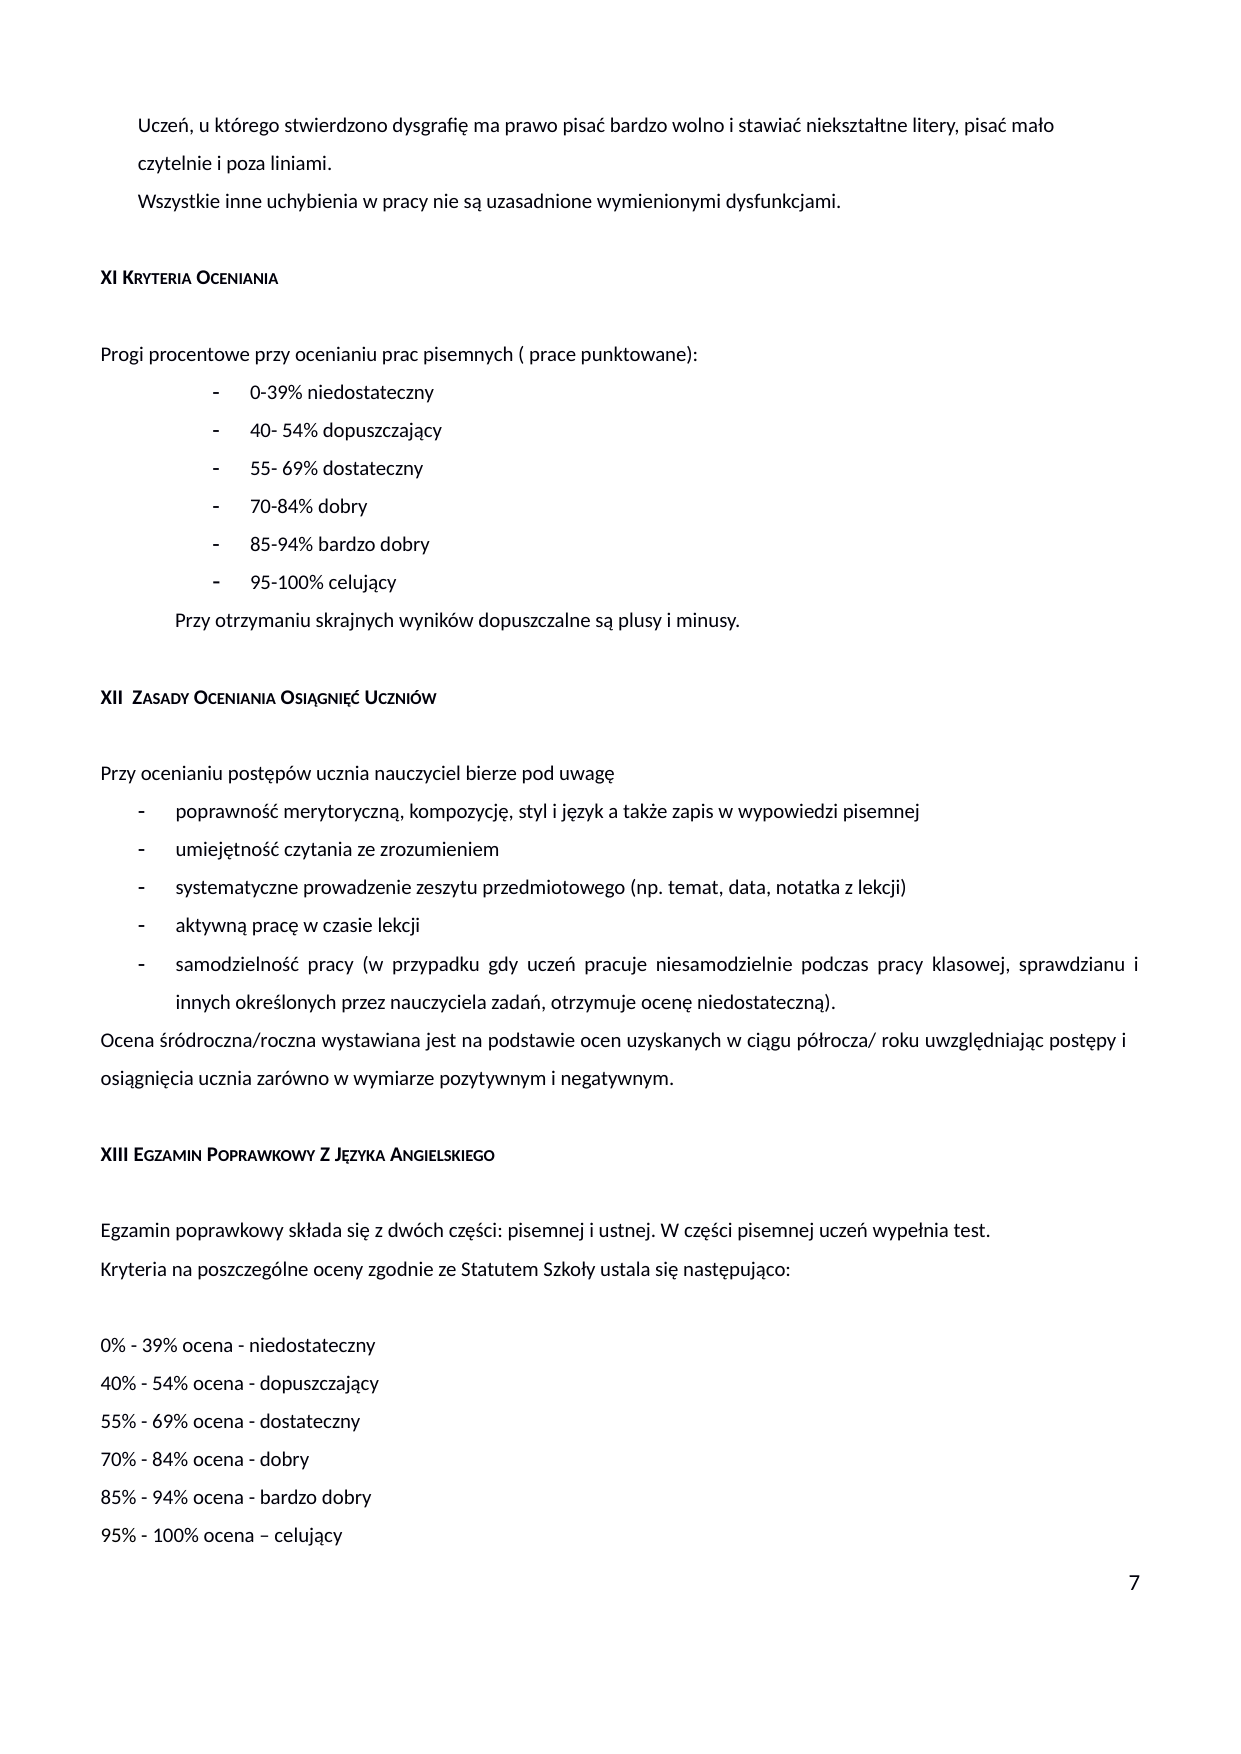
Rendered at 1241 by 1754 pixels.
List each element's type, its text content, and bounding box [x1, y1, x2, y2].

text Przy otrzymaniu skrajnych wyników dopuszczalne są plusy i minusy. [175, 608, 1140, 633]
list 95-100% celujący [212, 569, 1127, 595]
text 95% - 100% ocena – celujący [100, 1523, 1140, 1548]
text XIII Egzamin Poprawkowy Z Języka Angielskiego [100, 1141, 1140, 1167]
text 85% - 94% ocena - bardzo dobry [100, 1484, 1140, 1510]
text XII Zasady Oceniania Osiągnięć Uczniów [100, 684, 1127, 709]
list 40- 54% dopuszczający [212, 417, 1127, 442]
list 70-84% dobry [212, 493, 1127, 519]
text Ocena śródroczna/roczna wystawiana jest na podstawie ocen uzyskanych w ciągu półrocza/ roku uwzględniając postępy i osiągnięcia ucznia zarówno w wymiarze pozytywnym i negatywnym. [100, 1027, 1127, 1091]
list samodzielność pracy (w przypadku gdy uczeń pracuje niesamodzielnie podczas pracy klasowej, sprawdzianu i innych określonych przez nauczyciela zadań, otrzymuje ocenę niedostateczną). [138, 951, 1140, 1014]
list systematyczne prowadzenie zeszytu przedmiotowego (np. temat, data, notatka z lekcji) [138, 874, 1140, 900]
text XI Kryteria Oceniania [100, 264, 1127, 290]
list aktywną pracę w czasie lekcji [138, 913, 1140, 938]
list poprawność merytoryczną, kompozycję, styl i język a także zapis w wypowiedzi pisemnej [138, 798, 1140, 824]
text 70% - 84% ocena - dobry [100, 1446, 1140, 1472]
list umiejętność czytania ze zrozumieniem [138, 836, 1140, 862]
text Uczeń, u którego stwierdzono dysgrafię ma prawo pisać bardzo wolno i stawiać niekształtne litery, pisać mało czytelnie i poza liniami. [138, 112, 1127, 176]
list 0-39% niedostateczny [212, 379, 1127, 404]
text Przy ocenianiu postępów ucznia nauczyciel bierze pod uwagę [100, 760, 1127, 786]
text Wszystkie inne uchybienia w pracy nie są uzasadnione wymienionymi dysfunkcjami. [138, 188, 1140, 214]
text 0% - 39% ocena - niedostateczny [100, 1332, 1140, 1357]
text Egzamin poprawkowy składa się z dwóch części: pisemnej i ustnej. W części pisemnej uczeń wypełnia test. [100, 1218, 1140, 1243]
text Progi procentowe przy ocenianiu prac pisemnych ( prace punktowane): [100, 341, 1127, 366]
text 55% - 69% ocena - dostateczny [100, 1408, 1140, 1434]
text Kryteria na poszczególne oceny zgodnie ze Statutem Szkoły ustala się następująco: [100, 1256, 1140, 1281]
text 40% - 54% ocena - dopuszczający [100, 1370, 1140, 1396]
list 55- 69% dostateczny [212, 455, 1127, 481]
list 85-94% bardzo dobry [212, 531, 1127, 557]
